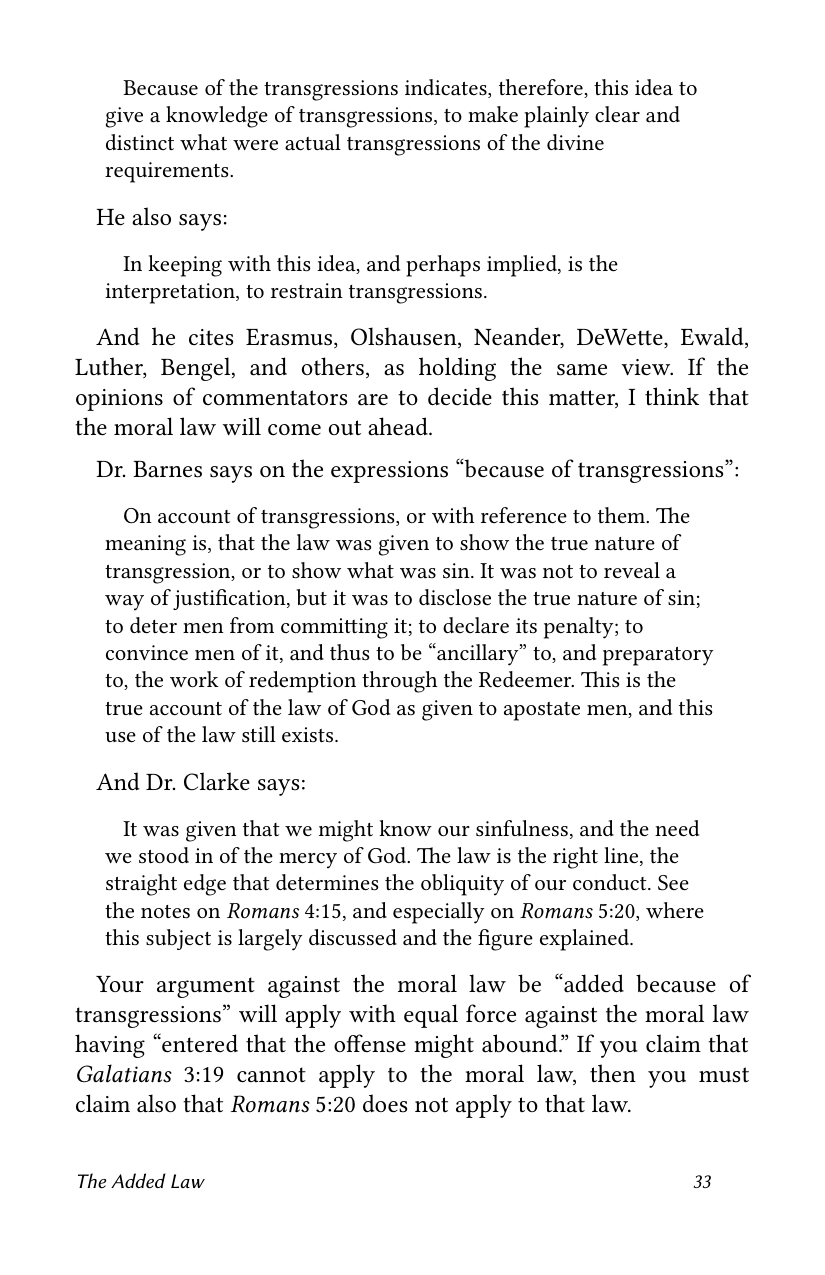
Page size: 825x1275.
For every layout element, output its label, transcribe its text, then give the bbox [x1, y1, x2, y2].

text And he cites Erasmus, Olshausen, Neander, DeWette, Ewald, Luther, Bengel, and others, as holding the same view. If the opinions of commentators are to decide this matter, I think that the moral law will come out ahead. [75, 323, 750, 442]
text Your argument against the moral law be “added because of transgressions” will apply with equal force against the moral law having “entered that the offense might abound.” If you claim that Galatians 3:19 cannot apply to the moral law, then you must claim also that Romans 5:20 does not apply to that law. [75, 970, 750, 1118]
text In keeping with this idea, and perhaps implied, is the interpretation, to restrain transgressions. [105, 251, 720, 304]
text He also says: [75, 203, 750, 231]
text It was given that we might know our sinfulness, and the need we stood in of the mercy of God. The law is the right line, the straight edge that determines the obliquity of our conduct. See the notes on Romans 4:15, and especially on Romans 5:20, where this subject is largely discussed and the figure explained. [105, 815, 720, 951]
text And Dr. Clarke says: [75, 767, 750, 796]
text Dr. Barnes says on the expressions “because of transgressions”: [75, 455, 750, 483]
text Because of the transgressions indicates, therefore, this idea to give a knowledge of transgressions, to make plainly clear and distinct what were actual transgressions of the divine requirements. [105, 75, 720, 183]
text On account of transgressions, or with reference to them. The meaning is, that the law was given to show the true nature of transgression, or to show what was sin. It was not to reveal a way of justification, but it was to disclose the true nature of sin; to deter men from committing it; to declare its penalty; to convince men of it, and thus to be “ancillary” to, and preparatory to, the work of redemption through the Redeemer. This is the true account of the law of God as given to apostate men, and this use of the law still exists. [105, 503, 720, 748]
